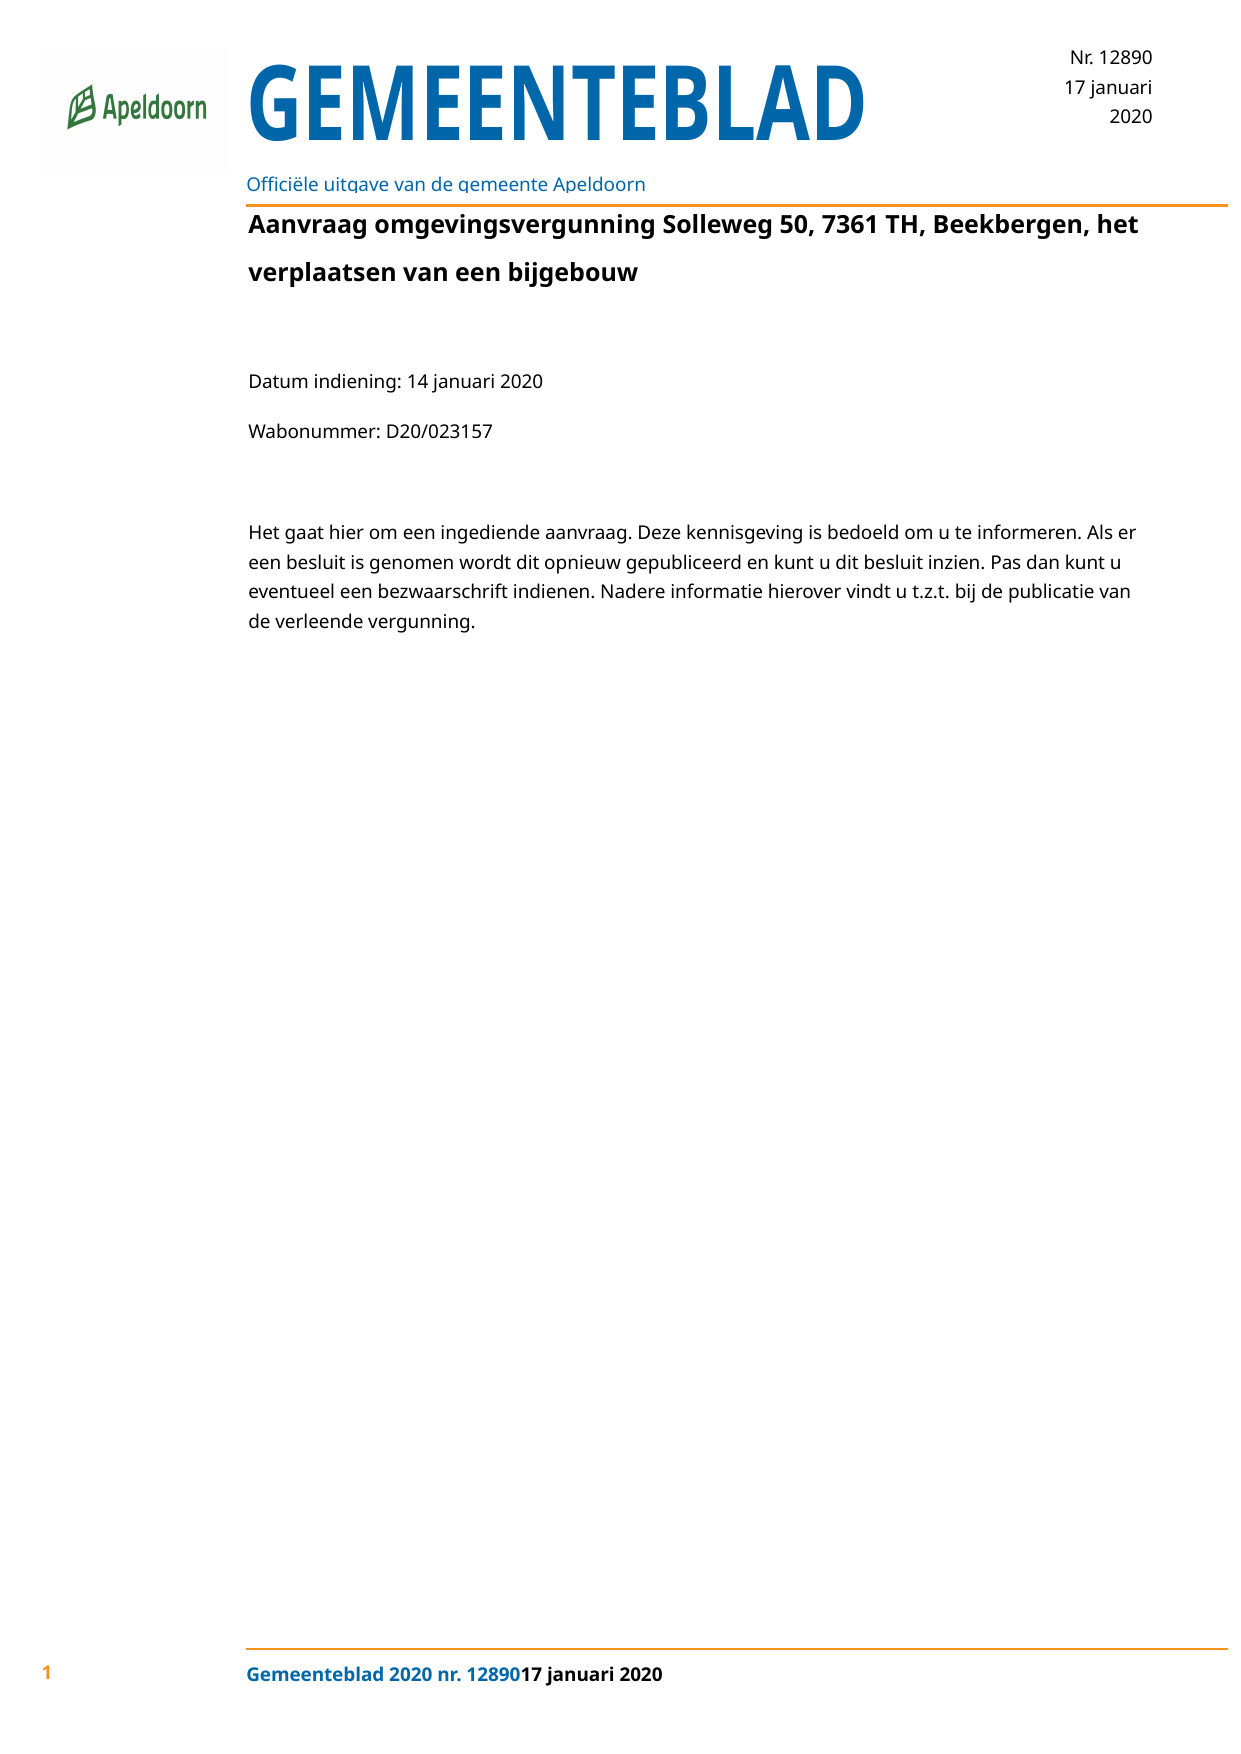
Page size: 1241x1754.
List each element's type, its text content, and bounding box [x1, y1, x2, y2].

text Aanvraag omgevingsvergunning Solleweg 50, 7361 TH, Beekbergen, het verplaatsen van een bijgebouw [248, 207, 1152, 288]
picture [41, 47, 231, 172]
text Wabonummer: D20/023157 [248, 419, 1152, 444]
text Het gaat hier om een ingediende aanvraag. Deze kennisgeving is bedoeld om u te informeren. Als er een besluit is genomen wordt dit opnieuw gepubliceerd en kunt u dit besluit inzien. Pas dan kunt u eventueel een bezwaarschrift indienen. Nadere informatie hierover vindt u t.z.t. bij de publicatie van de verleende vergunning. [248, 519, 1152, 634]
text Datum indiening: 14 januari 2020 [248, 368, 1152, 394]
